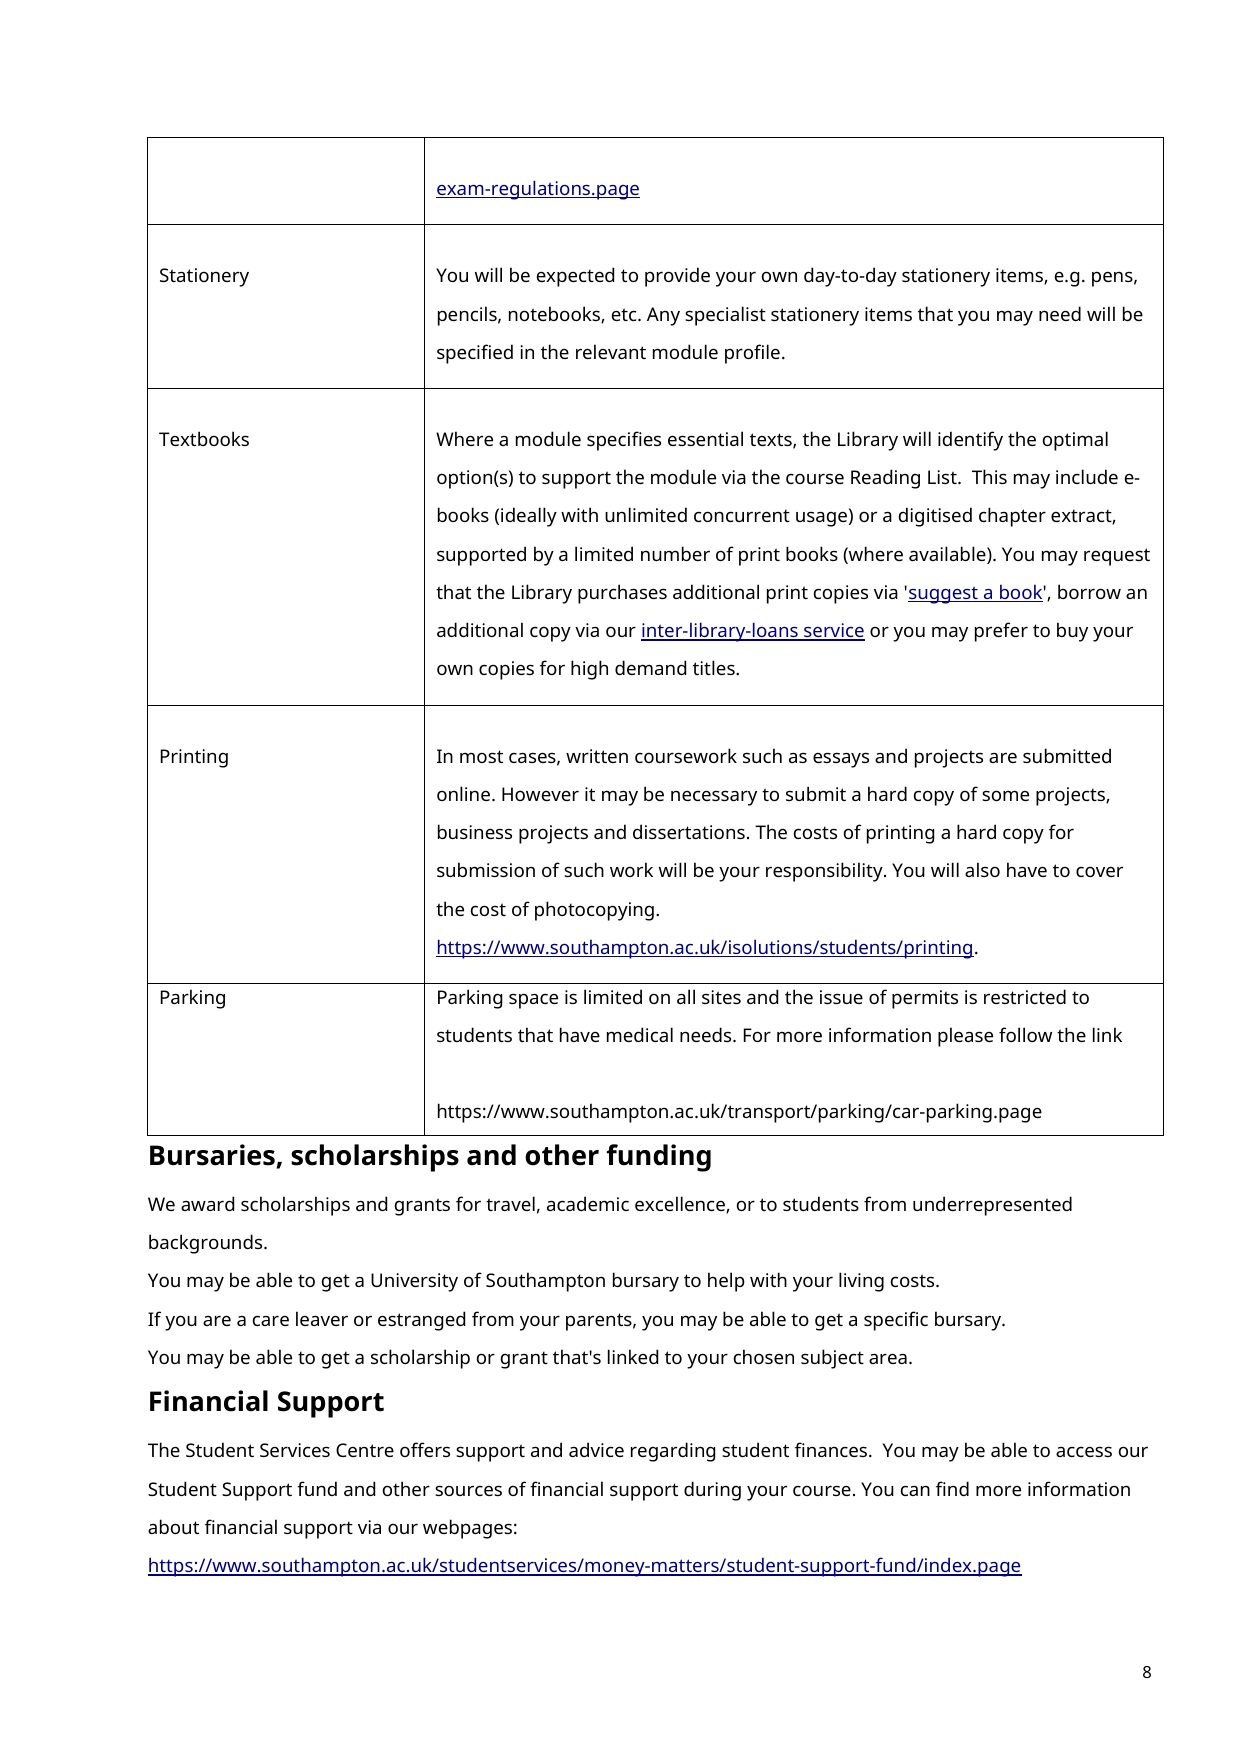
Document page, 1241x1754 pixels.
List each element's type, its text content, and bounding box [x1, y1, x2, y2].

text You may be able to get a University of Southampton bursary to help with your living costs. [148, 1268, 1152, 1293]
table_cell In most cases, written coursework such as essays and projects are submitted online. However it may be necessary to submit a hard copy of some projects, business projects and dissertations. The costs of printing a hard copy for submission of such work will be your responsibility. You will also have to cover the cost of photocopying. https://www.southampton.ac.uk/isolutions/students/printing. [425, 706, 1163, 983]
table_cell Textbooks [148, 389, 424, 704]
text You may be able to get a scholarship or grant that's linked to your chosen subject area. [148, 1344, 1152, 1370]
table_cell [148, 138, 424, 224]
table_cell Parking [148, 984, 424, 1135]
table_cell Stationery [148, 225, 424, 388]
text The Student Services Centre offers support and advice regarding student finances. You may be able to access our Student Support fund and other sources of financial support during your course. You can find more information about financial support via our webpages: https://www.southampton.ac.uk/studentservices/money-matters/student-support-fund/index.page [148, 1438, 1152, 1578]
table_cell Parking space is limited on all sites and the issue of permits is restricted to students that have medical needs. For more information please follow the link https://www.southampton.ac.uk/transport/parking/car-parking.page [425, 984, 1163, 1135]
text We award scholarships and grants for travel, academic excellence, or to students from underrepresented backgrounds. [148, 1191, 1152, 1255]
subtitle Financial Support [148, 1382, 1152, 1419]
table_cell Printing [148, 706, 424, 983]
subtitle Bursaries, scholarships and other funding [148, 1136, 1152, 1173]
text If you are a care leaver or estranged from your parents, you may be able to get a specific bursary. [148, 1306, 1152, 1331]
table_cell You will be expected to provide your own day-to-day stationery items, e.g. pens, pencils, notebooks, etc. Any specialist stationery items that you may need will be specified in the relevant module profile. [425, 225, 1163, 388]
table_cell exam-regulations.page [425, 138, 1163, 224]
table_cell Where a module specifies essential texts, the Library will identify the optimal option(s) to support the module via the course Reading List. This may include e-books (ideally with unlimited concurrent usage) or a digitised chapter extract, supported by a limited number of print books (where available). You may request that the Library purchases additional print copies via 'suggest a book', borrow an additional copy via our inter-library-loans service or you may prefer to buy your own copies for high demand titles. [425, 389, 1163, 704]
